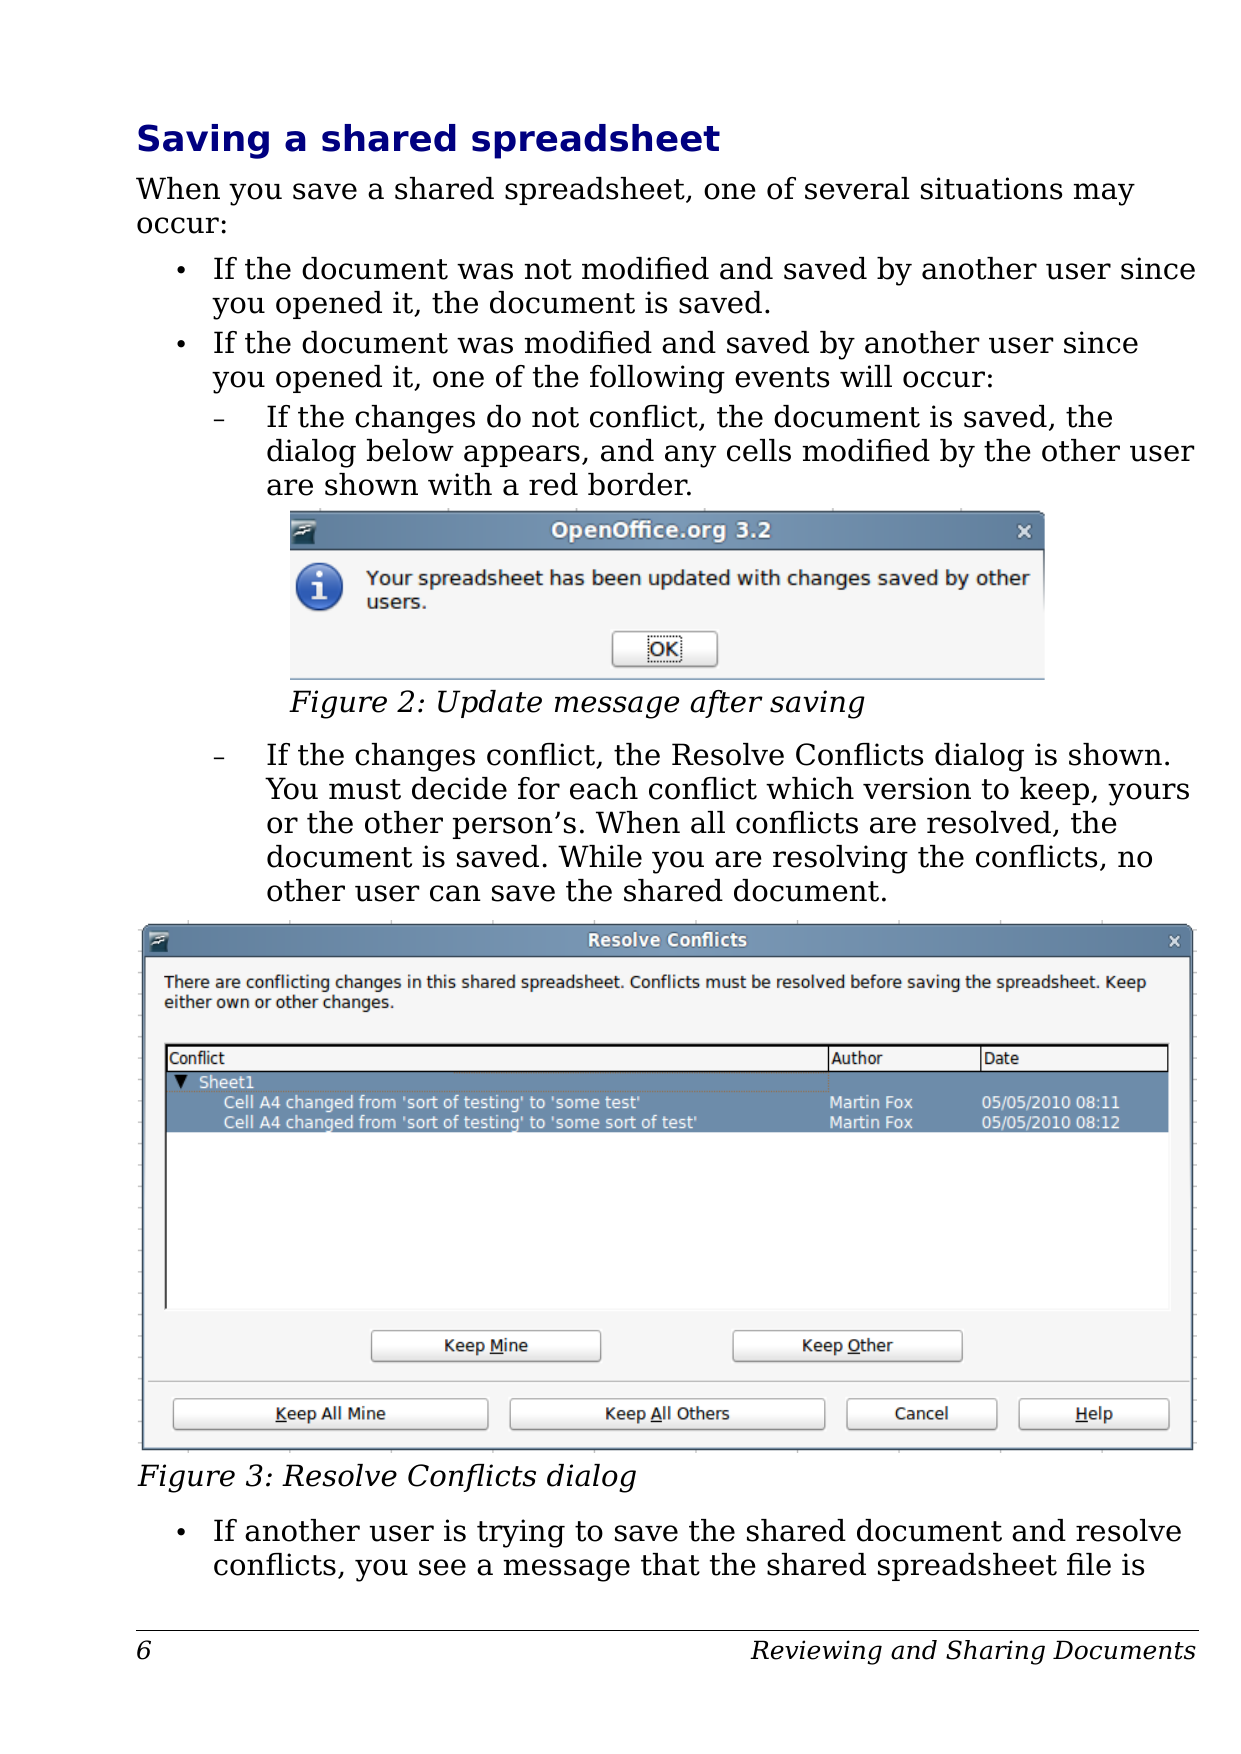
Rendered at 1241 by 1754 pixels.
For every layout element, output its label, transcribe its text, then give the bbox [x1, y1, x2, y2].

list If the changes conflict, the Resolve Conflicts dialog is shown. You must decide for each conflict which version to keep, yours or the other person’s. When all conflicts are resolved, the document is saved. While you are resolving the conflicts, no other user can save the shared document. [213, 738, 1199, 908]
text When you save a shared spreadsheet, one of several situations may occur: [136, 172, 1199, 240]
list If the document was modified and saved by another user since you opened it, one of the following events will occur: [174, 327, 1199, 394]
text Figure 3: Resolve Conflicts dialog [138, 1459, 1197, 1493]
list If the changes do not conflict, the document is saved, the dialog below appears, and any cells modified by the other user are shown with a red border. [213, 401, 1199, 503]
text Figure 2: Update message after saving [290, 686, 1045, 720]
subtitle Saving a shared spreadsheet [136, 118, 1199, 159]
list If another user is trying to save the shared document and resolve conflicts, you see a message that the shared spreadsheet file is [174, 1514, 1199, 1582]
picture [137, 920, 1197, 1453]
list If the document was not modified and saved by another user since you opened it, the document is saved. [174, 252, 1199, 320]
picture [290, 508, 1045, 680]
